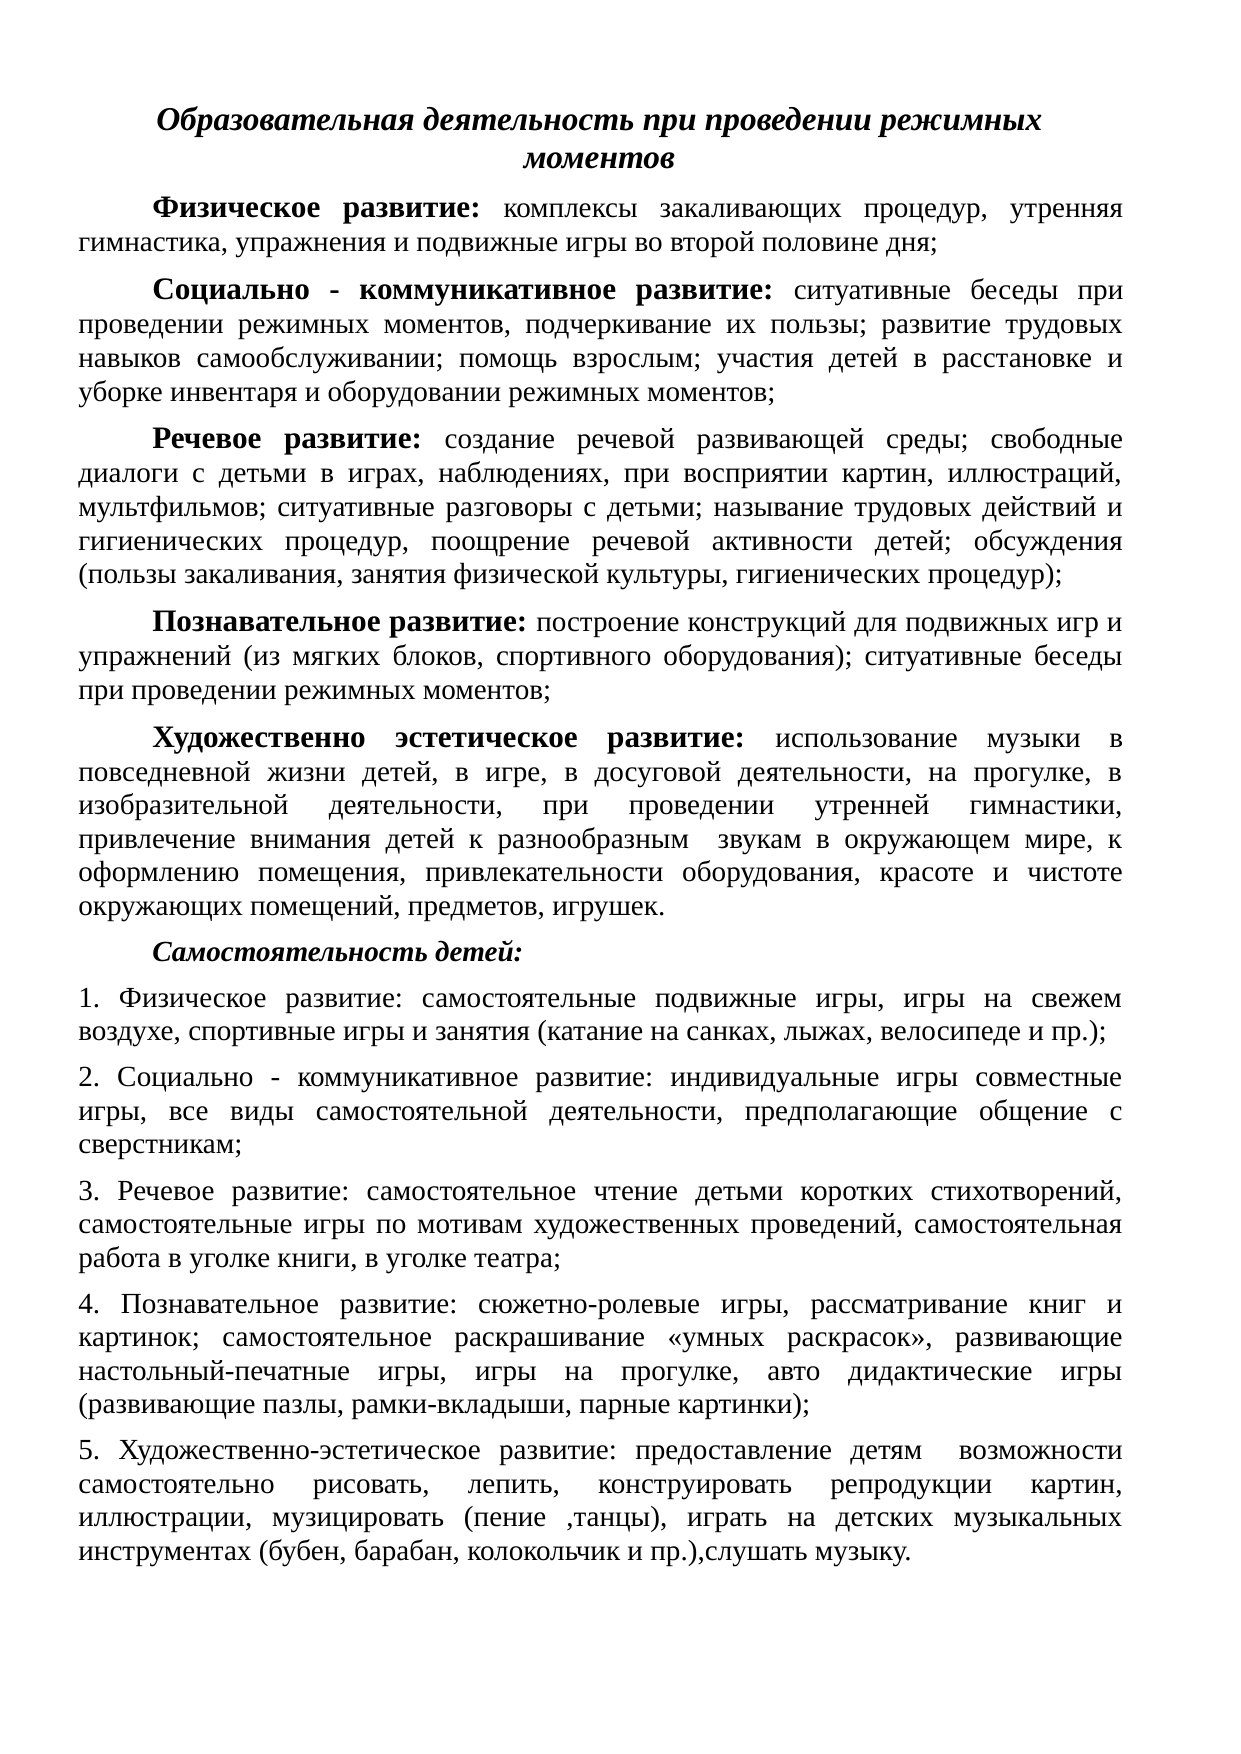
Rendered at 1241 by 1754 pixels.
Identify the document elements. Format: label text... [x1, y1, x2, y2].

text 3. Речевое развитие: самостоятельное чтение детьми коротких стихотворений, самостоятельные игры по мотивам художественных проведений, самостоятельная работа в уголке книги, в уголке театра; [78, 1173, 1123, 1273]
text Самостоятельность детей: [78, 934, 1123, 967]
text 5. Художественно-эстетическое развитие: предоставление детям возможности самостоятельно рисовать, лепить, конструировать репродукции картин, иллюстрации, музицировать (пение ,танцы), играть на детских музыкальных инструментах (бубен, барабан, колокольчик и пр.),слушать музыку. [78, 1432, 1123, 1567]
text Социально - коммуникативное развитие: ситуативные беседы при проведении режимных моментов, подчеркивание их пользы; развитие трудовых навыков самообслуживании; помощь взрослым; участия детей в расстановке и уборке инвентаря и оборудовании режимных моментов; [78, 271, 1123, 407]
text Физическое развитие: комплексы закаливающих процедур, утренняя гимнастика, упражнения и подвижные игры во второй половине дня; [78, 189, 1123, 258]
text Образовательная деятельность при проведении режимных моментов [78, 99, 1123, 176]
text 2. Социально - коммуникативное развитие: индивидуальные игры совместные игры, все виды самостоятельной деятельности, предполагающие общение с сверстникам; [78, 1059, 1123, 1160]
text Познавательное развитие: построение конструкций для подвижных игр и упражнений (из мягких блоков, спортивного оборудования); ситуативные беседы при проведении режимных моментов; [78, 602, 1123, 705]
text 1. Физическое развитие: самостоятельные подвижные игры, игры на свежем воздухе, спортивные игры и занятия (катание на санках, лыжах, велосипеде и пр.); [78, 980, 1123, 1047]
text Речевое развитие: создание речевой развивающей среды; свободные диалоги с детьми в играх, наблюдениях, при восприятии картин, иллюстраций, мультфильмов; ситуативные разговоры с детьми; называние трудовых действий и гигиенических процедур, поощрение речевой активности детей; обсуждения (пользы закаливания, занятия физической культуры, гигиенических процедур); [78, 420, 1123, 590]
text 4. Познавательное развитие: сюжетно-ролевые игры, рассматривание книг и картинок; самостоятельное раскрашивание «умных раскрасок», развивающие настольный-печатные игры, игры на прогулке, авто дидактические игры (развивающие пазлы, рамки-вкладыши, парные картинки); [78, 1286, 1123, 1420]
text Художественно эстетическое развитие: использование музыки в повседневной жизни детей, в игре, в досуговой деятельности, на прогулке, в изобразительной деятельности, при проведении утренней гимнастики, привлечение внимания детей к разнообразным звукам в окружающем мире, к оформлению помещения, привлекательности оборудования, красоте и чистоте окружающих помещений, предметов, игрушек. [78, 718, 1123, 921]
